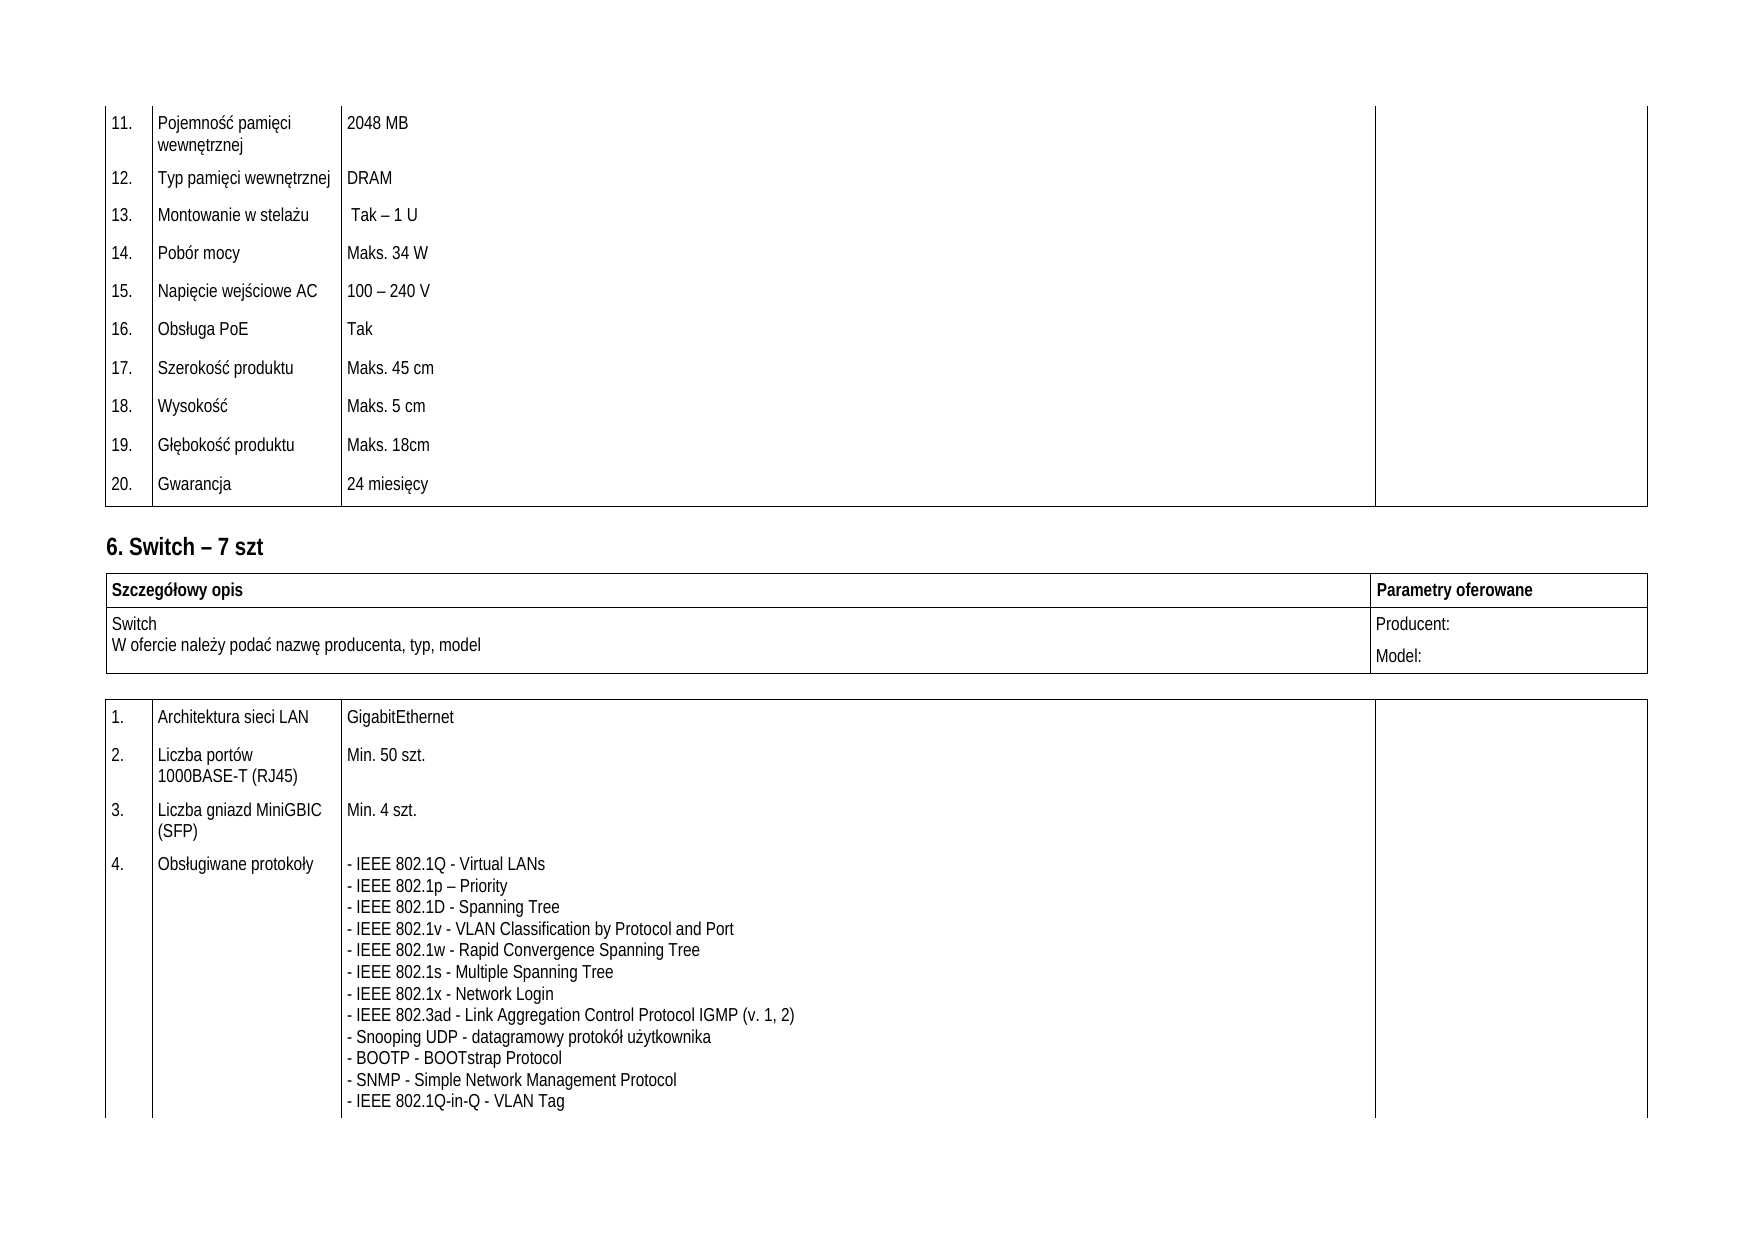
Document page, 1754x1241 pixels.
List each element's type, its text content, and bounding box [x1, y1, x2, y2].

table_cell Pobór mocy [153, 236, 341, 274]
table_cell Liczba portów 1000BASE-T (RJ45) [153, 738, 341, 793]
table_cell 13. [106, 199, 152, 236]
table_cell 2048 MB [342, 106, 1375, 161]
table_cell - IEEE 802.1Q - Virtual LANs - IEEE 802.1p – Priority - IEEE 802.1D - Spanning Tree - IEEE 802.1v - VLAN Classification by Protocol and Port - IEEE 802.1w - Rapid Convergence Spanning Tree - IEEE 802.1s - Multiple Spanning Tree - IEEE 802.1x - Network Login - IEEE 802.3ad - Link Aggregation Control Protocol IGMP (v. 1, 2) - Snooping UDP - datagramowy protokół użytkownika - BOOTP - BOOTstrap Protocol - SNMP - Simple Network Management Protocol - IEEE 802.1Q-in-Q - VLAN Tag [342, 847, 1375, 1117]
table_cell Szerokość produktu [153, 351, 341, 389]
table_cell Producent: Model: [1371, 608, 1647, 672]
table_cell 3. [106, 793, 152, 847]
table_cell Pojemność pamięci wewnętrznej [153, 106, 341, 161]
table_cell 100 – 240 V [342, 274, 1375, 312]
table_header [1376, 700, 1647, 738]
table_cell 4. [106, 847, 152, 1117]
table_cell [1376, 428, 1647, 467]
table_cell 20. [106, 467, 152, 506]
table_cell Switch W ofercie należy podać nazwę producenta, typ, model [107, 608, 1370, 672]
table_cell [1376, 738, 1647, 793]
table_cell 11. [106, 106, 152, 161]
table_cell 17. [106, 351, 152, 389]
table_cell Gwarancja [153, 467, 341, 506]
table_cell [1376, 351, 1647, 389]
table_cell Maks. 34 W [342, 236, 1375, 274]
table_cell 14. [106, 236, 152, 274]
table_cell Obsługa PoE [153, 312, 341, 351]
table_header GigabitEthernet [342, 700, 1375, 738]
table_cell Min. 4 szt. [342, 793, 1375, 847]
table_cell [1376, 847, 1647, 1117]
table_cell Montowanie w stelażu [153, 199, 341, 236]
list 6. Switch – 7 szt [106, 532, 1648, 561]
table_cell [1376, 106, 1647, 161]
table_cell [1376, 274, 1647, 312]
table_cell 15. [106, 274, 152, 312]
table_cell Liczba gniazd MiniGBIC (SFP) [153, 793, 341, 847]
table_header Architektura sieci LAN [153, 700, 341, 738]
table_cell Typ pamięci wewnętrznej [153, 161, 341, 199]
table_cell Min. 50 szt. [342, 738, 1375, 793]
table_cell 16. [106, 312, 152, 351]
table_cell Wysokość [153, 390, 341, 428]
table_cell Głębokość produktu [153, 428, 341, 467]
table_cell DRAM [342, 161, 1375, 199]
table_cell [1376, 390, 1647, 428]
table_cell 24 miesięcy [342, 467, 1375, 506]
table_cell Tak [342, 312, 1375, 351]
table_cell 18. [106, 390, 152, 428]
table_cell [1376, 793, 1647, 847]
table_header 1. [106, 700, 152, 738]
table_cell [1376, 236, 1647, 274]
table_cell [1376, 467, 1647, 506]
table_cell [1376, 312, 1647, 351]
table_cell Maks. 5 cm [342, 390, 1375, 428]
table_cell Napięcie wejściowe AC [153, 274, 341, 312]
table_cell 12. [106, 161, 152, 199]
table_cell [1376, 199, 1647, 236]
table_cell Maks. 18cm [342, 428, 1375, 467]
table_cell Maks. 45 cm [342, 351, 1375, 389]
table_cell [1376, 161, 1647, 199]
table_cell 19. [106, 428, 152, 467]
table_header Szczegółowy opis [107, 574, 1370, 607]
table_cell Obsługiwane protokoły [153, 847, 341, 1117]
table_header Parametry oferowane [1371, 574, 1647, 607]
table_cell 2. [106, 738, 152, 793]
table_cell Tak – 1 U [342, 199, 1375, 236]
